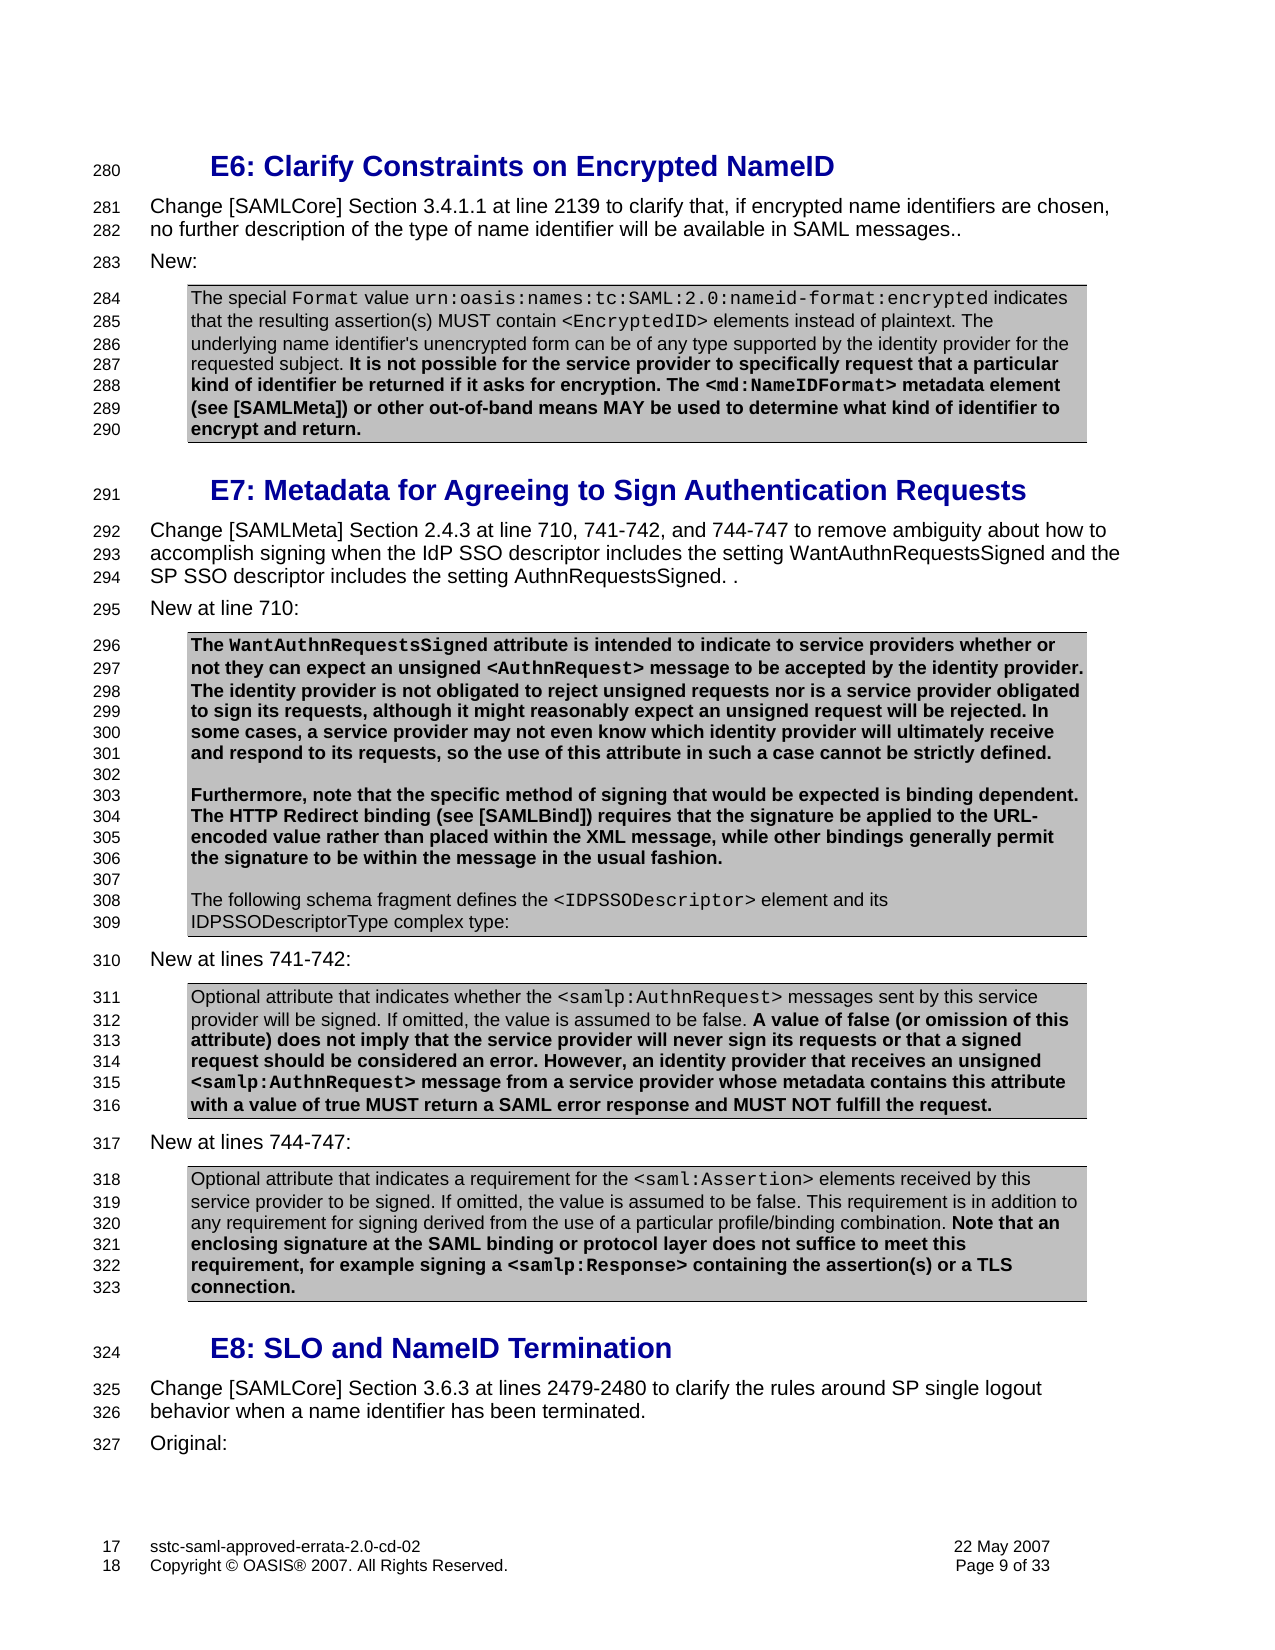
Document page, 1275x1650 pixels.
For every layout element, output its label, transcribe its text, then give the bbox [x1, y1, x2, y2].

subtitle E6: Clarify Constraints on Encrypted NameID [150, 150, 1125, 183]
text Change [SAMLCore] Section 3.4.1.1 at line 2139 to clarify that, if encrypted name identifiers are chosen, no further description of the type of name identifier will be available in SAML messages.. [150, 194, 1125, 241]
text The special Format value urn:oasis:names:tc:SAML:2.0:nameid-format:encrypted indicates that the resulting assertion(s) MUST contain <EncryptedID> elements instead of plaintext. The underlying name identifier's unencrypted form can be of any type supported by the identity provider for the requested subject. It is not possible for the service provider to specifically request that a particular kind of identifier be returned if it asks for encryption. The <md:NameIDFormat> metadata element (see [SAMLMeta]) or other out-of-band means MAY be used to determine what kind of identifier to encrypt and return. [187, 286, 1087, 442]
text Optional attribute that indicates a requirement for the <saml:Assertion> elements received by this service provider to be signed. If omitted, the value is assumed to be false. This requirement is in addition to any requirement for signing derived from the use of a particular profile/binding combination. Note that an enclosing signature at the SAML binding or protocol layer does not suffice to meet this requirement, for example signing a <samlp:Response> containing the assertion(s) or a TLS connection. [187, 1167, 1087, 1301]
text Optional attribute that indicates whether the <samlp:AuthnRequest> messages sent by this service provider will be signed. If omitted, the value is assumed to be false. A value of false (or omission of this attribute) does not imply that the service provider will never sign its requests or that a signed request should be considered an error. However, an identity provider that receives an unsigned <samlp:AuthnRequest> message from a service provider whose metadata contains this attribute with a value of true MUST return a SAML error response and MUST NOT fulfill the request. [187, 984, 1087, 1118]
text New at lines 744-747: [150, 1130, 1125, 1154]
text New at lines 741-742: [150, 948, 1125, 971]
text Change [SAMLCore] Section 3.6.3 at lines 2479-2480 to clarify the rules around SP single logout behavior when a name identifier has been terminated. [150, 1377, 1125, 1423]
text The WantAuthnRequestsSigned attribute is intended to indicate to service providers whether or not they can expect an unsigned <AuthnRequest> message to be accepted by the identity provider. The identity provider is not obligated to reject unsigned requests nor is a service provider obligated to sign its requests, although it might reasonably expect an unsigned request will be rejected. In some cases, a service provider may not even know which identity provider will ultimately receive and respond to its requests, so the use of this attribute in such a case cannot be strictly defined. Furthermore, note that the specific method of signing that would be expected is binding dependent. The HTTP Redirect binding (see [SAMLBind]) requires that the signature be applied to the URL-encoded value rather than placed within the XML message, while other bindings generally permit the signature to be within the message in the usual fashion. The following schema fragment defines the <IDPSSODescriptor> element and its IDPSSODescriptorType complex type: [187, 633, 1087, 936]
subtitle E7: Metadata for Agreeing to Sign Authentication Requests [150, 474, 1125, 506]
text Original: [150, 1432, 1125, 1455]
text New at line 710: [150, 596, 1125, 620]
text New: [150, 249, 1125, 273]
subtitle E8: SLO and NameID Termination [150, 1332, 1125, 1365]
text Change [SAMLMeta] Section 2.4.3 at line 710, 741-742, and 744-747 to remove ambiguity about how to accomplish signing when the IdP SSO descriptor includes the setting WantAuthnRequestsSigned and the SP SSO descriptor includes the setting AuthnRequestsSigned. . [150, 518, 1125, 588]
